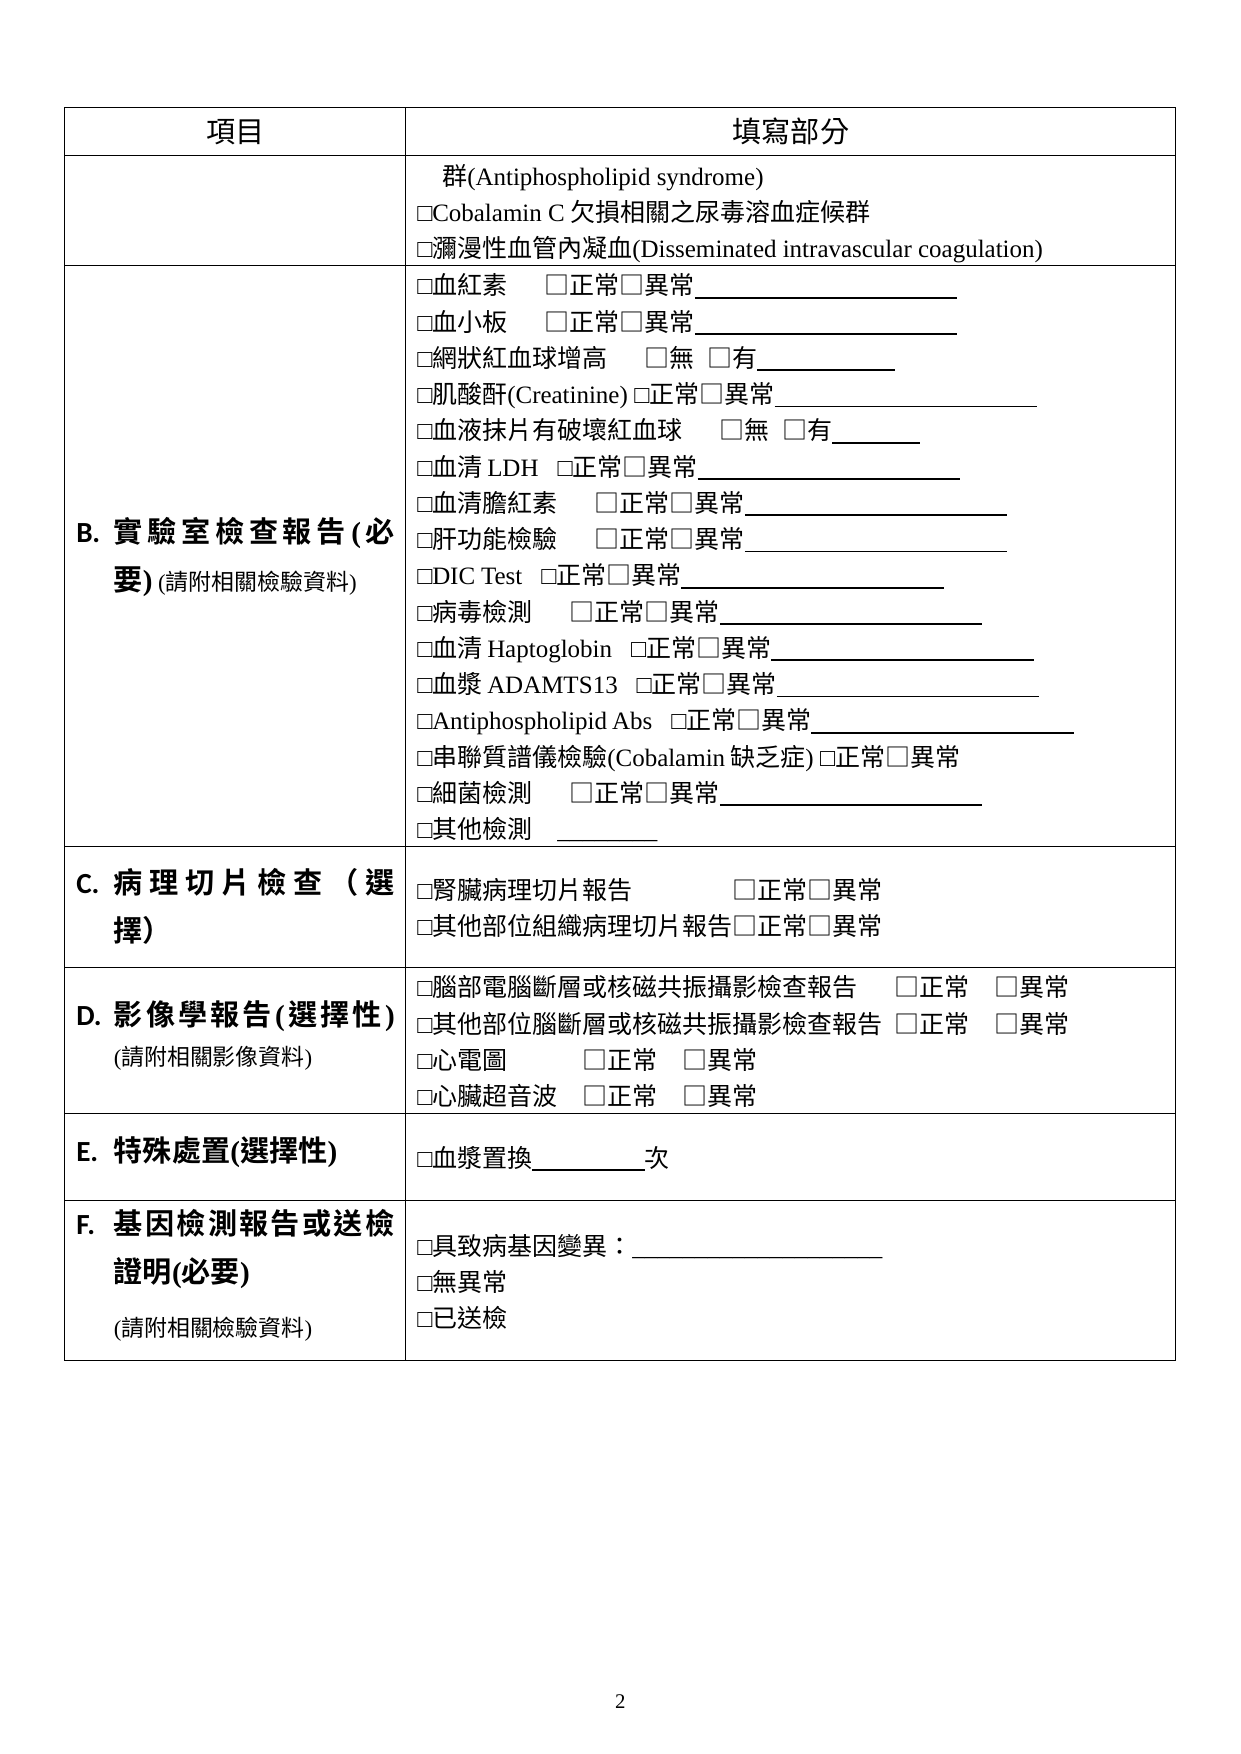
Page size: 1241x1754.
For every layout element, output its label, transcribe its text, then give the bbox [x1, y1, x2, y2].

table_cell □腎臟病理切片報告 □正常□異常 □其他部位組織病理切片報告□正常□異常 [406, 847, 1175, 967]
table_cell □具致病基因變異：____________________ □無異常 □已送檢 [406, 1201, 1175, 1360]
table_cell [65, 156, 405, 265]
table_cell □血紅素 □正常□異常 □血小板 □正常□異常 □網狀紅血球增高 □無 □有 □肌酸酐(Creatinine) □正常□異常 □血液抹片有破壞紅血球 □無 □有 □血清LDH □正常□異常 □血清膽紅素 □正常□異常 □肝功能檢驗 □正常□異常 □DIC Test □正常□異常 □病毒檢測 □正常□異常 □血清Haptoglobin □正常□異常 □血漿ADAMTS13 □正常□異常 □Antiphospholipid Abs □正常□異常 □串聯質譜儀檢驗(Cobalamin缺乏症) □正常□異常 □細菌檢測 □正常□異常 □其他檢測 ________ [406, 266, 1175, 846]
table_cell □血漿置換 次 [406, 1114, 1175, 1199]
table_header 項目 [65, 108, 405, 155]
table_header 填寫部分 [406, 108, 1175, 155]
table_cell 群(Antiphospholipid syndrome) □Cobalamin C欠損相關之尿毒溶血症候群 □瀰漫性血管內凝血(Disseminated intravascular coagulation) [406, 156, 1175, 265]
table_cell □腦部電腦斷層或核磁共振攝影檢查報告 □正常 □異常 □其他部位腦斷層或核磁共振攝影檢查報告 □正常 □異常 □心電圖 □正常 □異常 □心臟超音波 □正常 □異常 [406, 968, 1175, 1113]
table_cell 基因檢測報告或送檢證明(必要) (請附相關檢驗資料) [65, 1201, 405, 1360]
table_cell 病理切片檢查（選擇） [65, 847, 405, 967]
table_cell 影像學報告(選擇性)(請附相關影像資料) [65, 968, 405, 1113]
table_cell 實驗室檢查報告(必要) (請附相關檢驗資料) [65, 266, 405, 846]
table_cell 特殊處置(選擇性) [65, 1114, 405, 1199]
